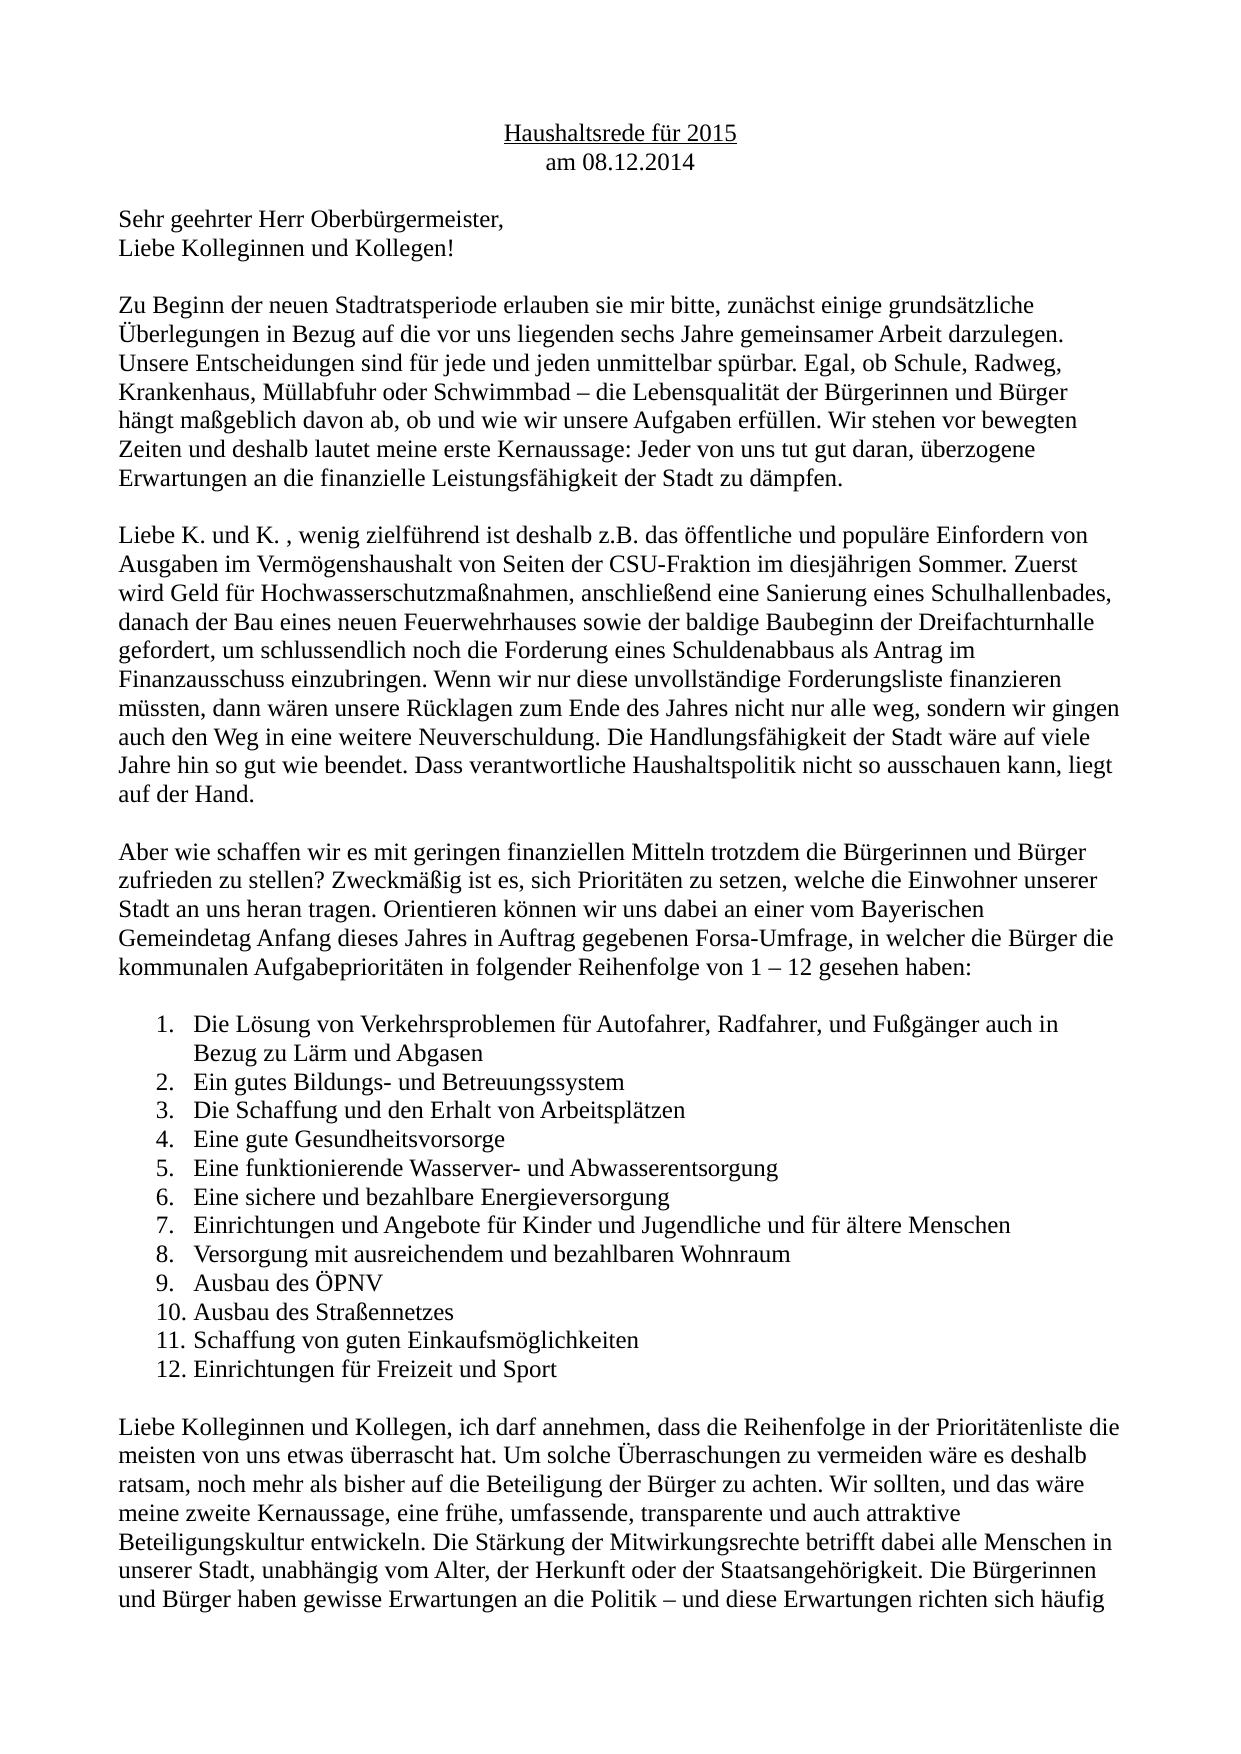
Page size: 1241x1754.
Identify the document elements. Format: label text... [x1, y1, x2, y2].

text Zu Beginn der neuen Stadtratsperiode erlauben sie mir bitte, zunächst einige grundsätzliche Überlegungen in Bezug auf die vor uns liegenden sechs Jahre gemeinsamer Arbeit darzulegen. Unsere Entscheidungen sind für jede und jeden unmittelbar spürbar. Egal, ob Schule, Radweg, Krankenhaus, Müllabfuhr oder Schwimmbad – die Lebensqualität der Bürgerinnen und Bürger hängt maßgeblich davon ab, ob und wie wir unsere Aufgaben erfüllen. Wir stehen vor bewegten Zeiten und deshalb lautet meine erste Kernaussage: Jeder von uns tut gut daran, überzogene Erwartungen an die finanzielle Leistungsfähigkeit der Stadt zu dämpfen. [118, 291, 1122, 492]
list Eine funktionierende Wasserver- und Abwasserentsorgung [156, 1153, 1122, 1182]
list Eine gute Gesundheitsvorsorge [156, 1124, 1122, 1153]
text Liebe Kolleginnen und Kollegen! [118, 233, 1122, 262]
text Haushaltsrede für 2015 [118, 118, 1122, 147]
text Aber wie schaffen wir es mit geringen finanziellen Mitteln trotzdem die Bürgerinnen und Bürger zufrieden zu stellen? Zweckmäßig ist es, sich Prioritäten zu setzen, welche die Einwohner unserer Stadt an uns heran tragen. Orientieren können wir uns dabei an einer vom Bayerischen Gemeindetag Anfang dieses Jahres in Auftrag gegebenen Forsa-Umfrage, in welcher die Bürger die kommunalen Aufgabeprioritäten in folgender Reihenfolge von 1 – 12 gesehen haben: [118, 808, 1122, 981]
list Ein gutes Bildungs- und Betreuungssystem [156, 1067, 1122, 1096]
text am 08.12.2014 [118, 147, 1122, 176]
list Die Lösung von Verkehrsproblemen für Autofahrer, Radfahrer, und Fußgänger auch in Bezug zu Lärm und Abgasen [156, 1009, 1122, 1067]
text Liebe Kolleginnen und Kollegen, ich darf annehmen, dass die Reihenfolge in der Prioritätenliste die meisten von uns etwas überrascht hat. Um solche Überraschungen zu vermeiden wäre es deshalb ratsam, noch mehr als bisher auf die Beteiligung der Bürger zu achten. Wir sollten, und das wäre meine zweite Kernaussage, eine frühe, umfassende, transparente und auch attraktive Beteiligungskultur entwickeln. Die Stärkung der Mitwirkungsrechte betrifft dabei alle Menschen in unserer Stadt, unabhängig vom Alter, der Herkunft oder der Staatsangehörigkeit. Die Bürgerinnen und Bürger haben gewisse Erwartungen an die Politik – und diese Erwartungen richten sich häufig [118, 1412, 1122, 1613]
list Versorgung mit ausreichendem und bezahlbaren Wohnraum [156, 1239, 1122, 1268]
list Eine sichere und bezahlbare Energieversorgung [156, 1182, 1122, 1211]
list Die Schaffung und den Erhalt von Arbeitsplätzen [156, 1096, 1122, 1124]
text Liebe K. und K. , wenig zielführend ist deshalb z.B. das öffentliche und populäre Einfordern von Ausgaben im Vermögenshaushalt von Seiten der CSU-Fraktion im diesjährigen Sommer. Zuerst wird Geld für Hochwasserschutzmaßnahmen, anschließend eine Sanierung eines Schulhallenbades, danach der Bau eines neuen Feuerwehrhauses sowie der baldige Baubeginn der Dreifachturnhalle gefordert, um schlussendlich noch die Forderung eines Schuldenabbaus als Antrag im Finanzausschuss einzubringen. Wenn wir nur diese unvollständige Forderungsliste finanzieren müssten, dann wären unsere Rücklagen zum Ende des Jahres nicht nur alle weg, sondern wir gingen auch den Weg in eine weitere Neuverschuldung. Die Handlungsfähigkeit der Stadt wäre auf viele Jahre hin so gut wie beendet. Dass verantwortliche Haushaltspolitik nicht so ausschauen kann, liegt auf der Hand. [118, 521, 1122, 808]
text Sehr geehrter Herr Oberbürgermeister, [118, 204, 1122, 233]
list Einrichtungen für Freizeit und Sport [156, 1354, 1122, 1383]
list Schaffung von guten Einkaufsmöglichkeiten [156, 1326, 1122, 1354]
list Ausbau des Straßennetzes [156, 1297, 1122, 1326]
list Ausbau des ÖPNV [156, 1268, 1122, 1297]
list Einrichtungen und Angebote für Kinder und Jugendliche und für ältere Menschen [156, 1211, 1122, 1239]
